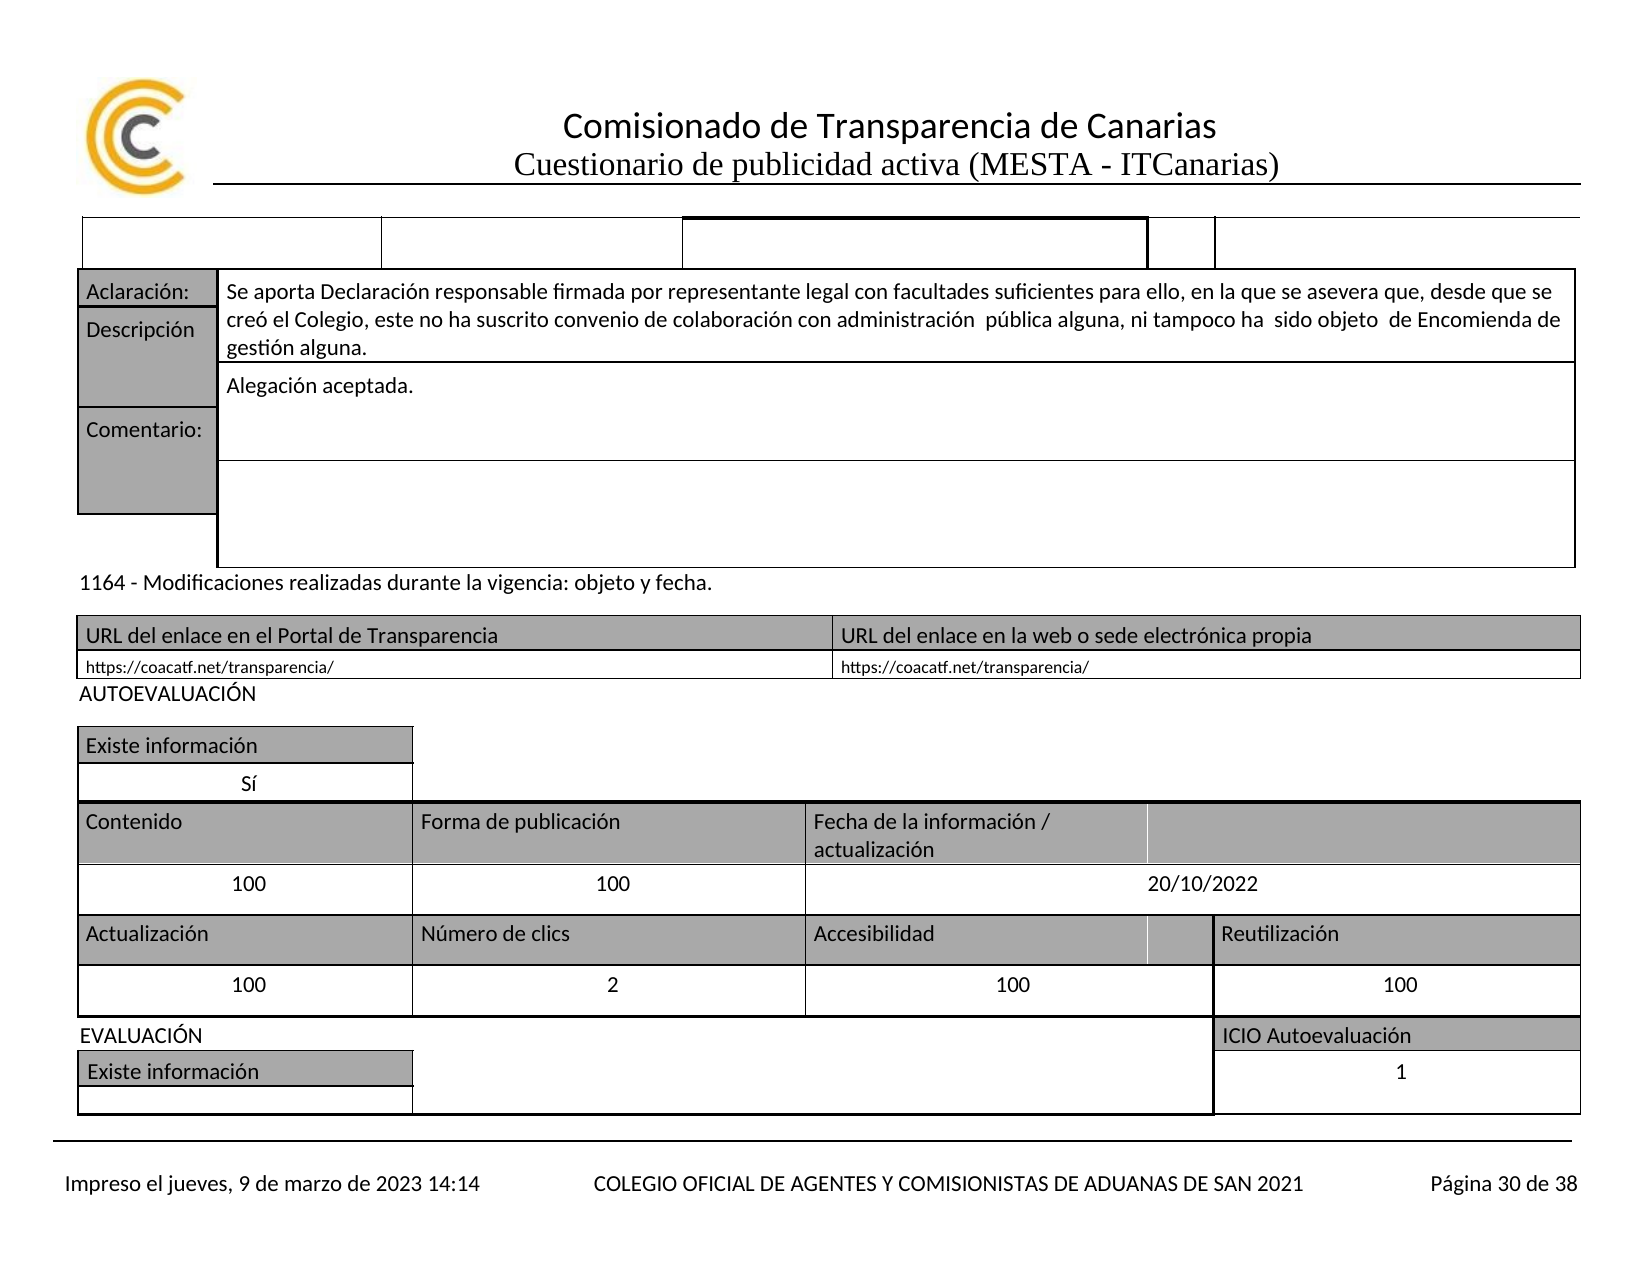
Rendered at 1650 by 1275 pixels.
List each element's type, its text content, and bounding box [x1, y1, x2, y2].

table_header [1148, 726, 1580, 800]
table_cell 2 [413, 966, 805, 1014]
table_cell [382, 218, 682, 268]
text AUTOEVALUACIÓN [79, 679, 1578, 707]
table_cell Sí [79, 764, 412, 800]
table_cell [78, 515, 216, 567]
table_cell Forma de publicación [413, 804, 805, 863]
table_cell Existe información [79, 1051, 412, 1085]
table_cell [1148, 916, 1212, 964]
table_header URL del enlace en la web o sede electrónica propia [833, 616, 1580, 649]
table_cell Se aporta Declaración responsable firmada por representante legal con facultades suficientes para ello, en la que se asevera que, desde que se creó el Colegio, este no ha suscrito convenio de colaboración con administración pública alguna, ni tampoco ha sido objeto de Encomienda de gestión alguna. [219, 270, 1574, 361]
table_cell Reutilización [1215, 916, 1580, 964]
table_cell [1148, 966, 1212, 1014]
table_cell 100 [79, 966, 412, 1014]
table_cell Actualización [79, 916, 412, 964]
table_cell [1148, 804, 1580, 863]
table_cell [1576, 268, 1580, 305]
table_cell 100 [1215, 966, 1580, 1014]
table_cell [806, 1018, 1147, 1113]
table_cell [1576, 406, 1580, 459]
table_cell 100 [79, 865, 412, 914]
table_header Existe información [79, 727, 412, 762]
table_cell Accesibilidad [806, 916, 1147, 964]
table_cell EVALUACIÓN [78, 1018, 413, 1050]
table_cell [1576, 305, 1580, 361]
table_cell [1576, 513, 1580, 567]
table_cell [806, 865, 1147, 914]
table_cell 100 [806, 966, 1147, 1014]
table_header [413, 726, 806, 800]
picture [76, 77, 197, 198]
table_cell 100 [413, 865, 805, 914]
table_cell [1148, 1018, 1212, 1113]
table_cell ICIO Autoevaluación [1215, 1018, 1580, 1050]
table_cell [78, 216, 82, 268]
table_cell https://coacatf.net/transparencia/ [78, 651, 832, 678]
table_cell Descripción [79, 308, 216, 406]
table_cell [83, 218, 381, 268]
text 1164 - Modificaciones realizadas durante la vigencia: objeto y fecha. [79, 568, 1578, 596]
table_cell [1576, 361, 1580, 406]
table_cell 20/10/2022 [1148, 865, 1580, 914]
table_cell https://coacatf.net/transparencia/ [833, 651, 1580, 678]
table_cell Número de clics [413, 916, 805, 964]
table_header URL del enlace en el Portal de Transparencia [78, 616, 832, 649]
table_cell [79, 1087, 412, 1113]
table_cell [1216, 218, 1580, 268]
table_cell [413, 1018, 806, 1113]
table_header [806, 726, 1147, 800]
table_cell [1576, 460, 1580, 513]
table_cell Comentario: [79, 408, 216, 513]
table_cell Alegación aceptada. [219, 363, 1574, 459]
table_cell Fecha de la información / actualización [806, 804, 1147, 863]
table_cell Aclaración: [79, 270, 216, 305]
table_cell 1 [1215, 1051, 1580, 1113]
table_cell [219, 461, 1574, 567]
table_cell Contenido [79, 804, 412, 863]
